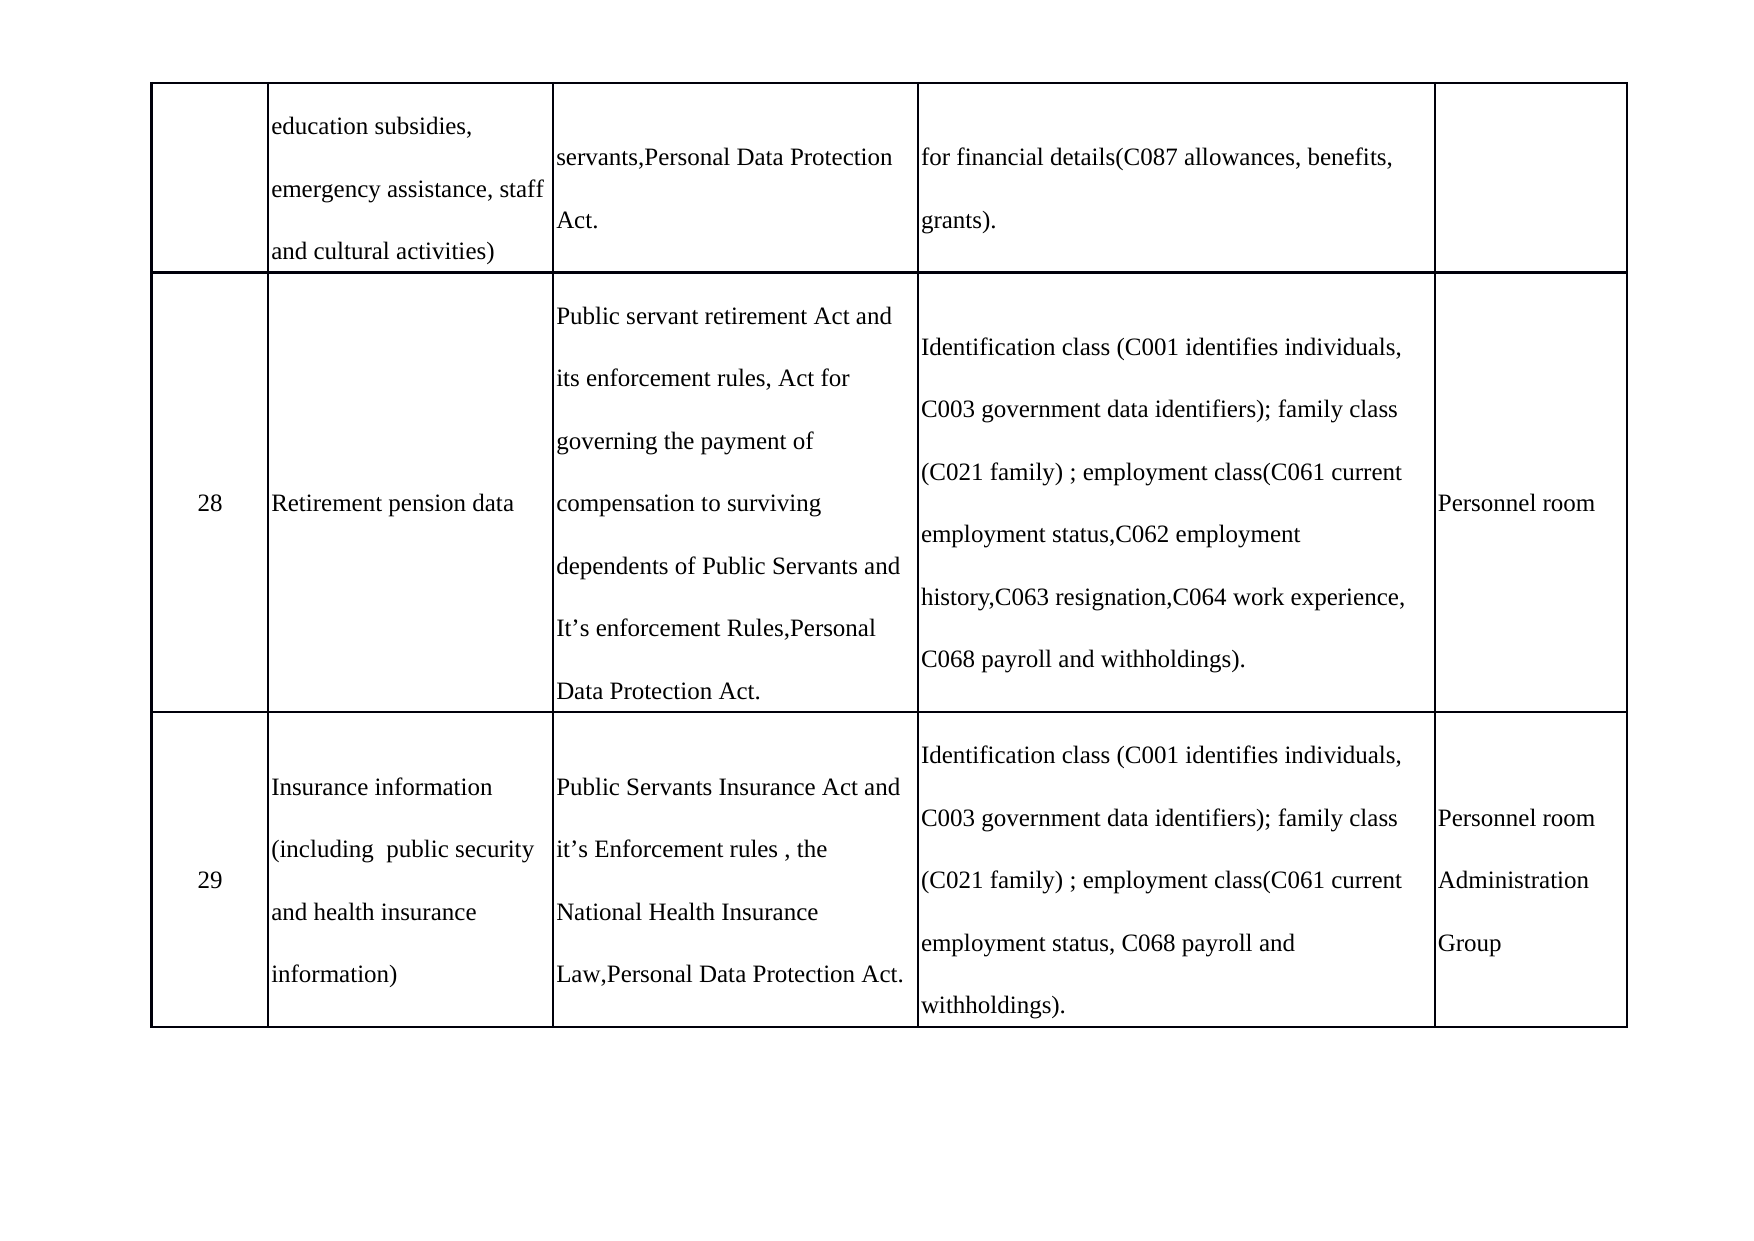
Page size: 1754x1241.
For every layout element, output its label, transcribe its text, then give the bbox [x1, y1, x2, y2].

table_cell 28 [153, 274, 267, 711]
table_cell [1436, 84, 1626, 271]
table_cell Public Servants Insurance Act and it’s Enforcement rules , the National Health Insurance Law,Personal Data Protection Act. [554, 713, 917, 1026]
table_cell Retirement pension data [269, 274, 552, 711]
table_cell Personnel room Administration Group [1436, 713, 1626, 1026]
table_cell Identification class (C001 identifies individuals, C003 government data identifiers); family class (C021 family) ; employment class(C061 current employment status,C062 employment history,C063 resignation,C064 work experience, C068 payroll and withholdings). [919, 274, 1434, 711]
table_cell Identification class (C001 identifies individuals, C003 government data identifiers); family class (C021 family) ; employment class(C061 current employment status, C068 payroll and withholdings). [919, 713, 1434, 1026]
table_cell Personnel room [1436, 274, 1626, 711]
table_cell for financial details(C087 allowances, benefits, grants). [919, 84, 1434, 271]
table_cell Insurance information (including public security and health insurance information) [269, 713, 552, 1026]
table_cell education subsidies, emergency assistance, staff and cultural activities) [269, 84, 552, 271]
table_cell Public servant retirement Act and its enforcement rules, Act for governing the payment of compensation to surviving dependents of Public Servants and It’s enforcement Rules,Personal Data Protection Act. [554, 274, 917, 711]
table_cell servants,Personal Data Protection Act. [554, 84, 917, 271]
table_cell [153, 84, 267, 271]
table_cell 29 [153, 713, 267, 1026]
